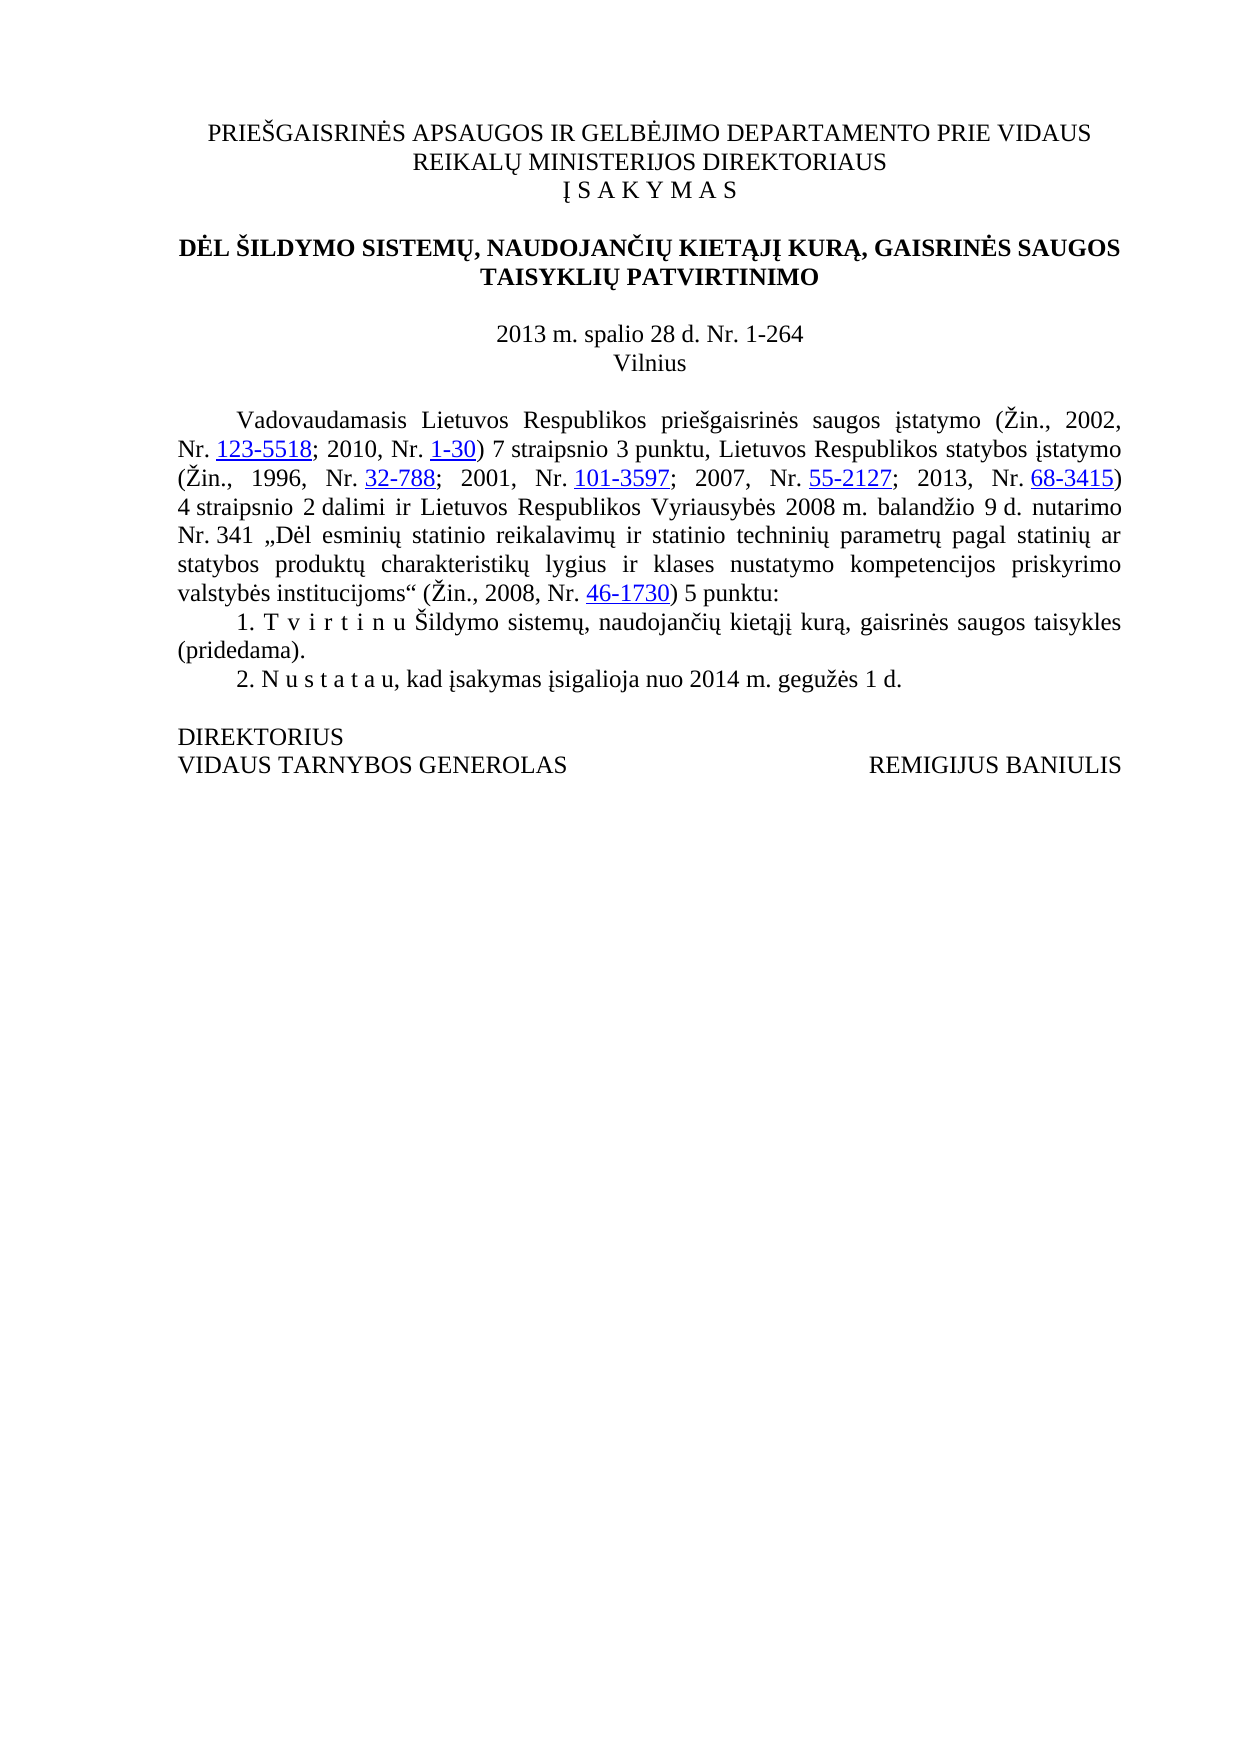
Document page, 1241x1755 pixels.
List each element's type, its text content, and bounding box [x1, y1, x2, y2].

text PRIEŠGAISRINĖS APSAUGOS IR GELBĖJIMO DEPARTAMENTO PRIE VIDAUS REIKALŲ MINISTERIJOS DIREKTORIAUS [177, 118, 1122, 176]
text 2013 m. spalio 28 d. Nr. 1-264 [177, 319, 1122, 348]
text 1. T v i r t i n u Šildymo sistemų, naudojančių kietąjį kurą, gaisrinės saugos taisykles (pridedama). [177, 607, 1122, 664]
text Direktorius [177, 722, 1122, 751]
text Vadovaudamasis Lietuvos Respublikos priešgaisrinės saugos įstatymo (Žin., 2002, Nr. 123-5518; 2010, Nr. 1-30) 7 straipsnio 3 punktu, Lietuvos Respublikos statybos įstatymo (Žin., 1996, Nr. 32-788; 2001, Nr. 101-3597; 2007, Nr. 55-2127; 2013, Nr. 68-3415) 4 straipsnio 2 dalimi ir Lietuvos Respublikos Vyriausybės 2008 m. balandžio 9 d. nutarimo Nr. 341 „Dėl esminių statinio reikalavimų ir statinio techninių parametrų pagal statinių ar statybos produktų charakteristikų lygius ir klases nustatymo kompetencijos priskyrimo valstybės institucijoms“ (Žin., 2008, Nr. 46-1730) 5 punktu: [177, 406, 1122, 607]
text Į S A K Y M A S [177, 176, 1122, 204]
text DĖL šildymo sistemų, naudojančių KietąJĮ kurą, gaisrinės saugos taisyklių PATVIRTINIMO [177, 233, 1122, 291]
text Vilnius [177, 348, 1122, 377]
text vidaus tarnybos generolas Remigijus Baniulis [177, 751, 1122, 779]
text 2. N u s t a t a u, kad įsakymas įsigalioja nuo 2014 m. gegužės 1 d. [177, 664, 1122, 693]
